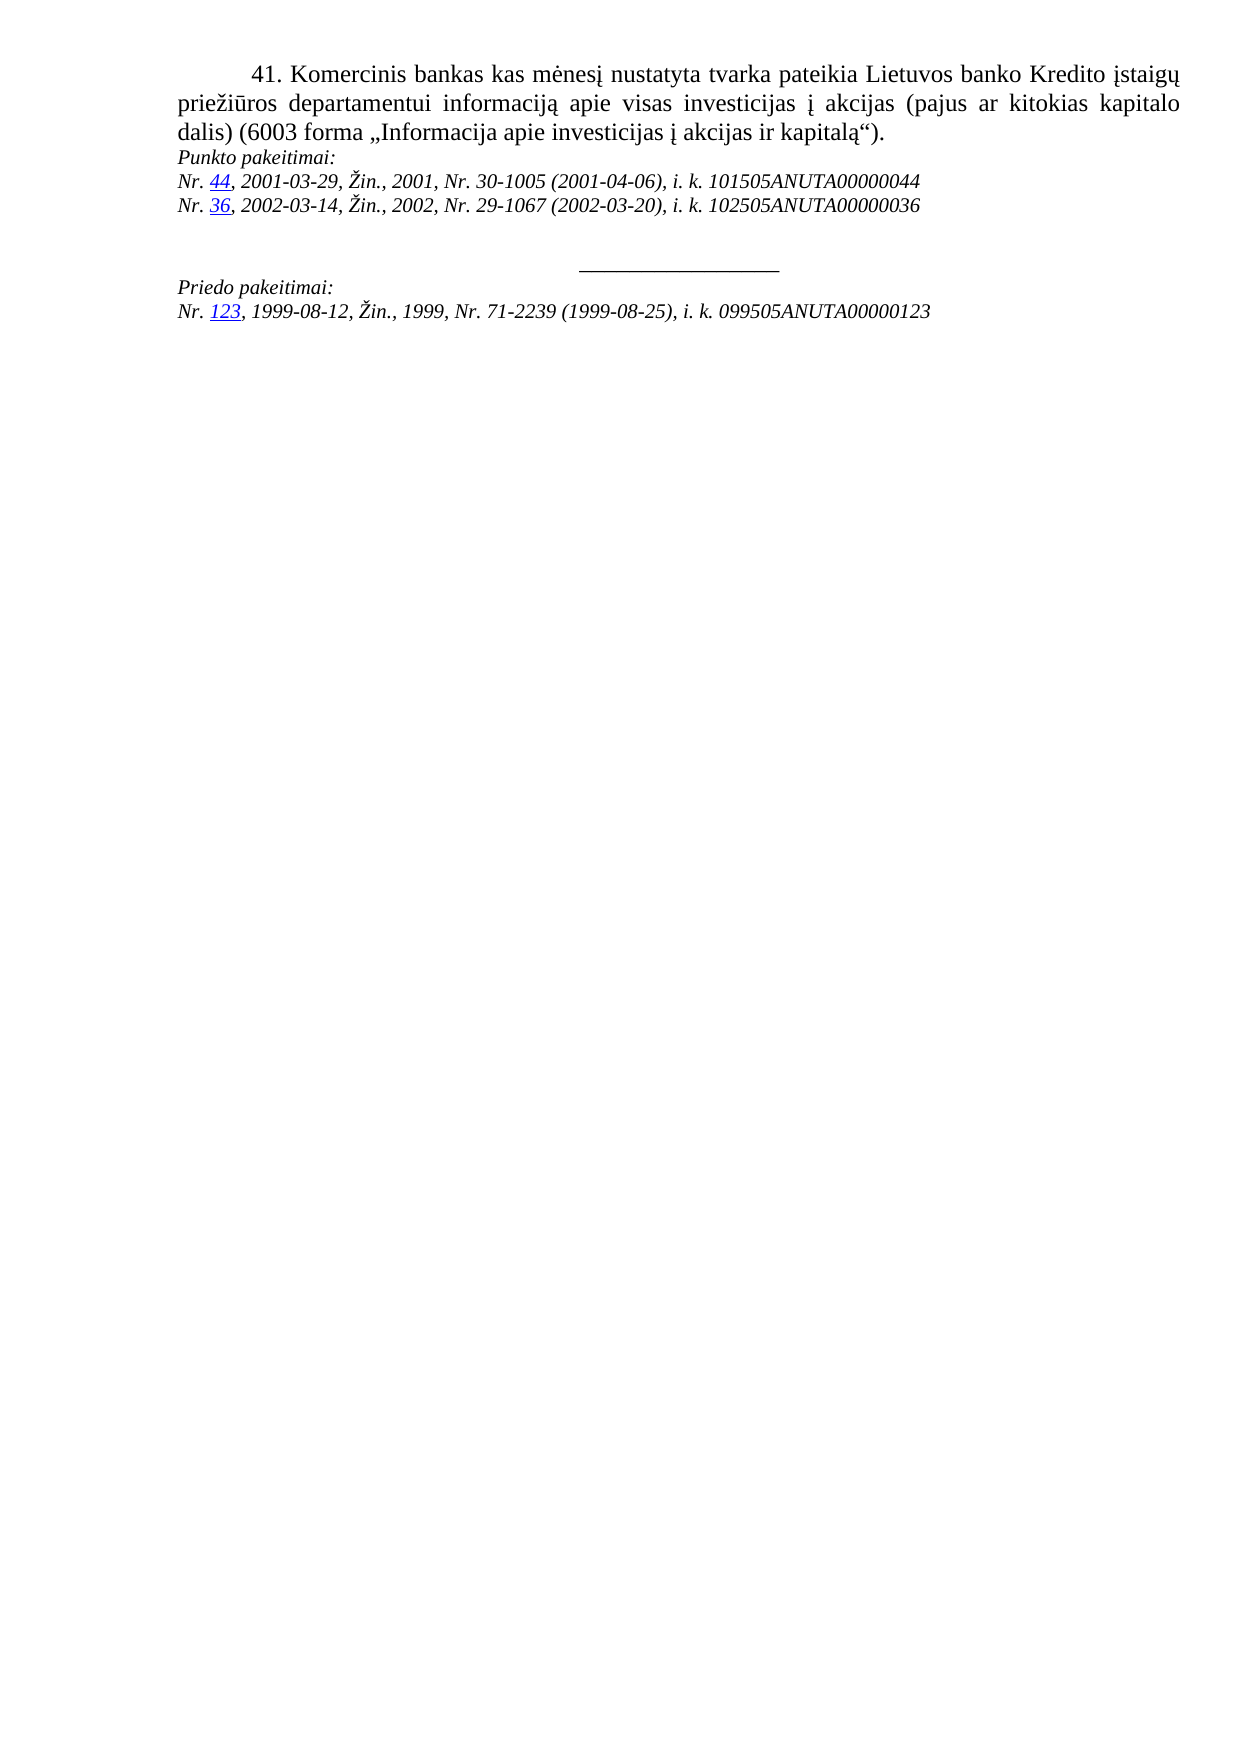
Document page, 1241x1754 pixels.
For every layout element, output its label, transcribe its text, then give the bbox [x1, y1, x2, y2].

text 41. Komercinis bankas kas mėnesį nustatyta tvarka pateikia Lietuvos banko Kredito įstaigų priežiūros departamentui informaciją apie visas investicijas į akcijas (pajus ar kitokias kapitalo dalis) (6003 forma „Informacija apie investicijas į akcijas ir kapitalą“). [177, 59, 1181, 145]
text Nr. 36, 2002-03-14, Žin., 2002, Nr. 29-1067 (2002-03-20), i. k. 102505ANUTA00000036 [177, 193, 1181, 217]
text ________________ [177, 246, 1181, 275]
text Nr. 44, 2001-03-29, Žin., 2001, Nr. 30-1005 (2001-04-06), i. k. 101505ANUTA00000044 [177, 169, 1181, 193]
text Punkto pakeitimai: [177, 145, 1181, 169]
text Nr. 123, 1999-08-12, Žin., 1999, Nr. 71-2239 (1999-08-25), i. k. 099505ANUTA00000123 [177, 299, 1181, 323]
text Priedo pakeitimai: [177, 275, 1181, 299]
